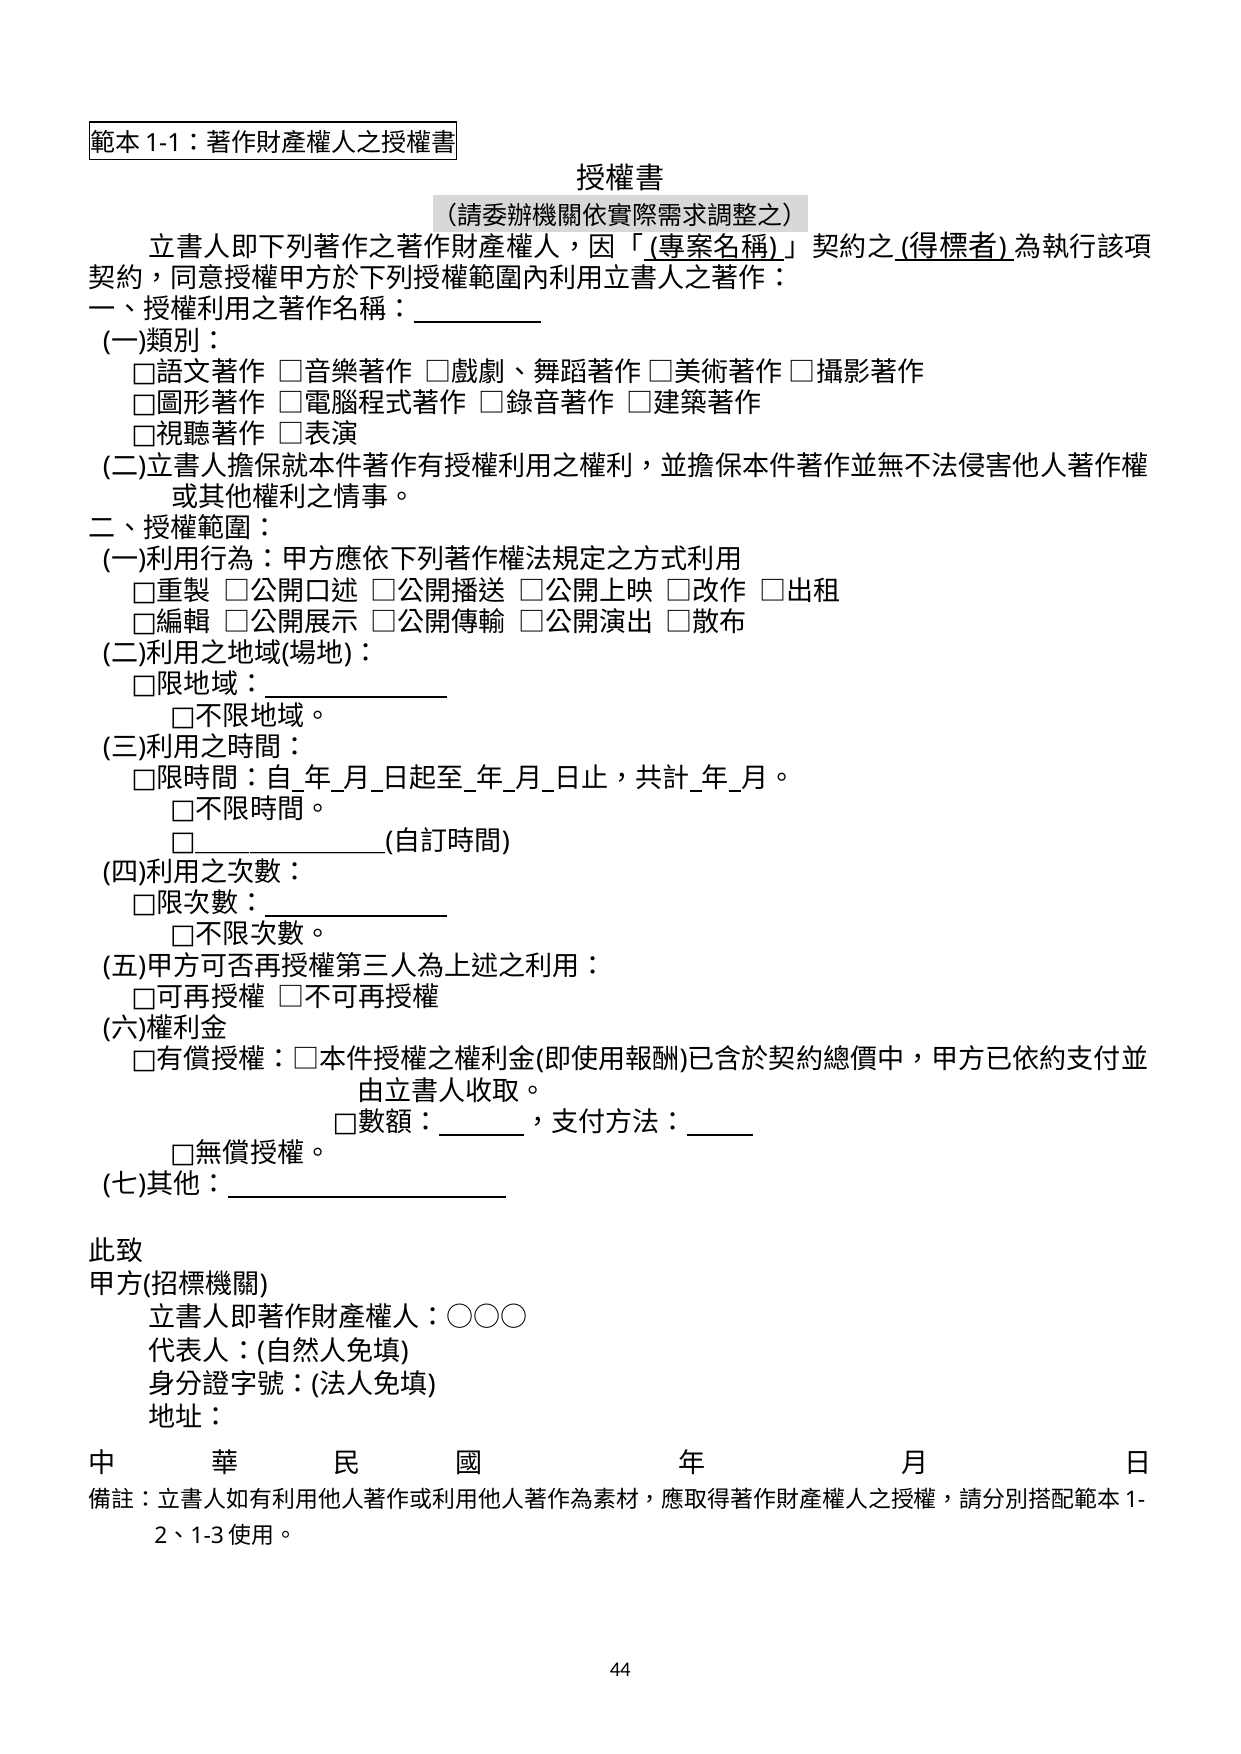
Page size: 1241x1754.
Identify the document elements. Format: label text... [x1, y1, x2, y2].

text □語文著作 □音樂著作 □戲劇、舞蹈著作 □美術著作 □攝影著作 [89, 356, 1152, 388]
text □數額： ，支付方法： [332, 1106, 1152, 1138]
text □＿＿＿＿＿＿＿(自訂時間) [89, 825, 1152, 856]
text 一、授權利用之著作名稱： [89, 294, 1152, 325]
text (五)甲方可否再授權第三人為上述之利用： [89, 950, 1152, 981]
text 範本1-1：著作財產權人之授權書 [89, 118, 1152, 160]
text □無償授權。 [89, 1138, 1152, 1169]
text (二)立書人擔保就本件著作有授權利用之權利，並擔保本件著作並無不法侵害他人著作權或其他權利之情事。 [89, 450, 1152, 513]
text □不限時間。 [89, 794, 1152, 825]
text 授權書 [89, 160, 1152, 196]
text (四)利用之次數： [89, 856, 1152, 888]
text (三)利用之時間： [89, 731, 1152, 763]
text 立書人即著作財產權人：○○○ [89, 1300, 1152, 1333]
text 中華民國 年 月 日 [89, 1446, 1152, 1479]
text □重製 □公開口述 □公開播送 □公開上映 □改作 □出租 [89, 575, 1152, 606]
text (一)利用行為：甲方應依下列著作權法規定之方式利用 [89, 544, 1152, 575]
text 甲方(招標機關) [89, 1267, 1152, 1300]
text (六)權利金 [89, 1013, 1152, 1044]
text 代表人：(自然人免填) [89, 1333, 1152, 1367]
text 此致 [89, 1233, 1152, 1267]
text □不限次數。 [89, 919, 1152, 950]
text □有償授權：□本件授權之權利金(即使用報酬)已含於契約總價中，甲方已依約支付並由立書人收取。 [89, 1044, 1152, 1106]
text 備註：立書人如有利用他人著作或利用他人著作為素材，應取得著作財產權人之授權，請分別搭配範本1-2、1-3使用。 [89, 1479, 1152, 1550]
text 身分證字號：(法人免填) [89, 1367, 1152, 1400]
text 二、授權範圍： [89, 513, 1152, 544]
text □可再授權 □不可再授權 [89, 981, 1152, 1013]
text (七)其他： [89, 1169, 1152, 1200]
text □圖形著作 □電腦程式著作 □錄音著作 □建築著作 [89, 388, 1152, 419]
text 地址： [89, 1400, 1152, 1433]
text (二)利用之地域(場地)： [89, 638, 1152, 669]
text □視聽著作 □表演 [89, 419, 1152, 450]
text □限地域： [89, 669, 1152, 700]
text （請委辦機關依實際需求調整之） [89, 196, 1152, 231]
text □編輯 □公開展示 □公開傳輸 □公開演出 □散布 [89, 606, 1152, 638]
text (一)類別： [89, 325, 1152, 356]
text □限時間：自 年 月 日起至 年 月 日止，共計 年 月。 [89, 763, 1152, 794]
text □不限地域。 [89, 700, 1152, 731]
text 立書人即下列著作之著作財產權人，因「 (專案名稱) 」契約之 (得標者) 為執行該項契約，同意授權甲方於下列授權範圍內利用立書人之著作： [89, 231, 1152, 294]
text □限次數： [89, 888, 1152, 919]
